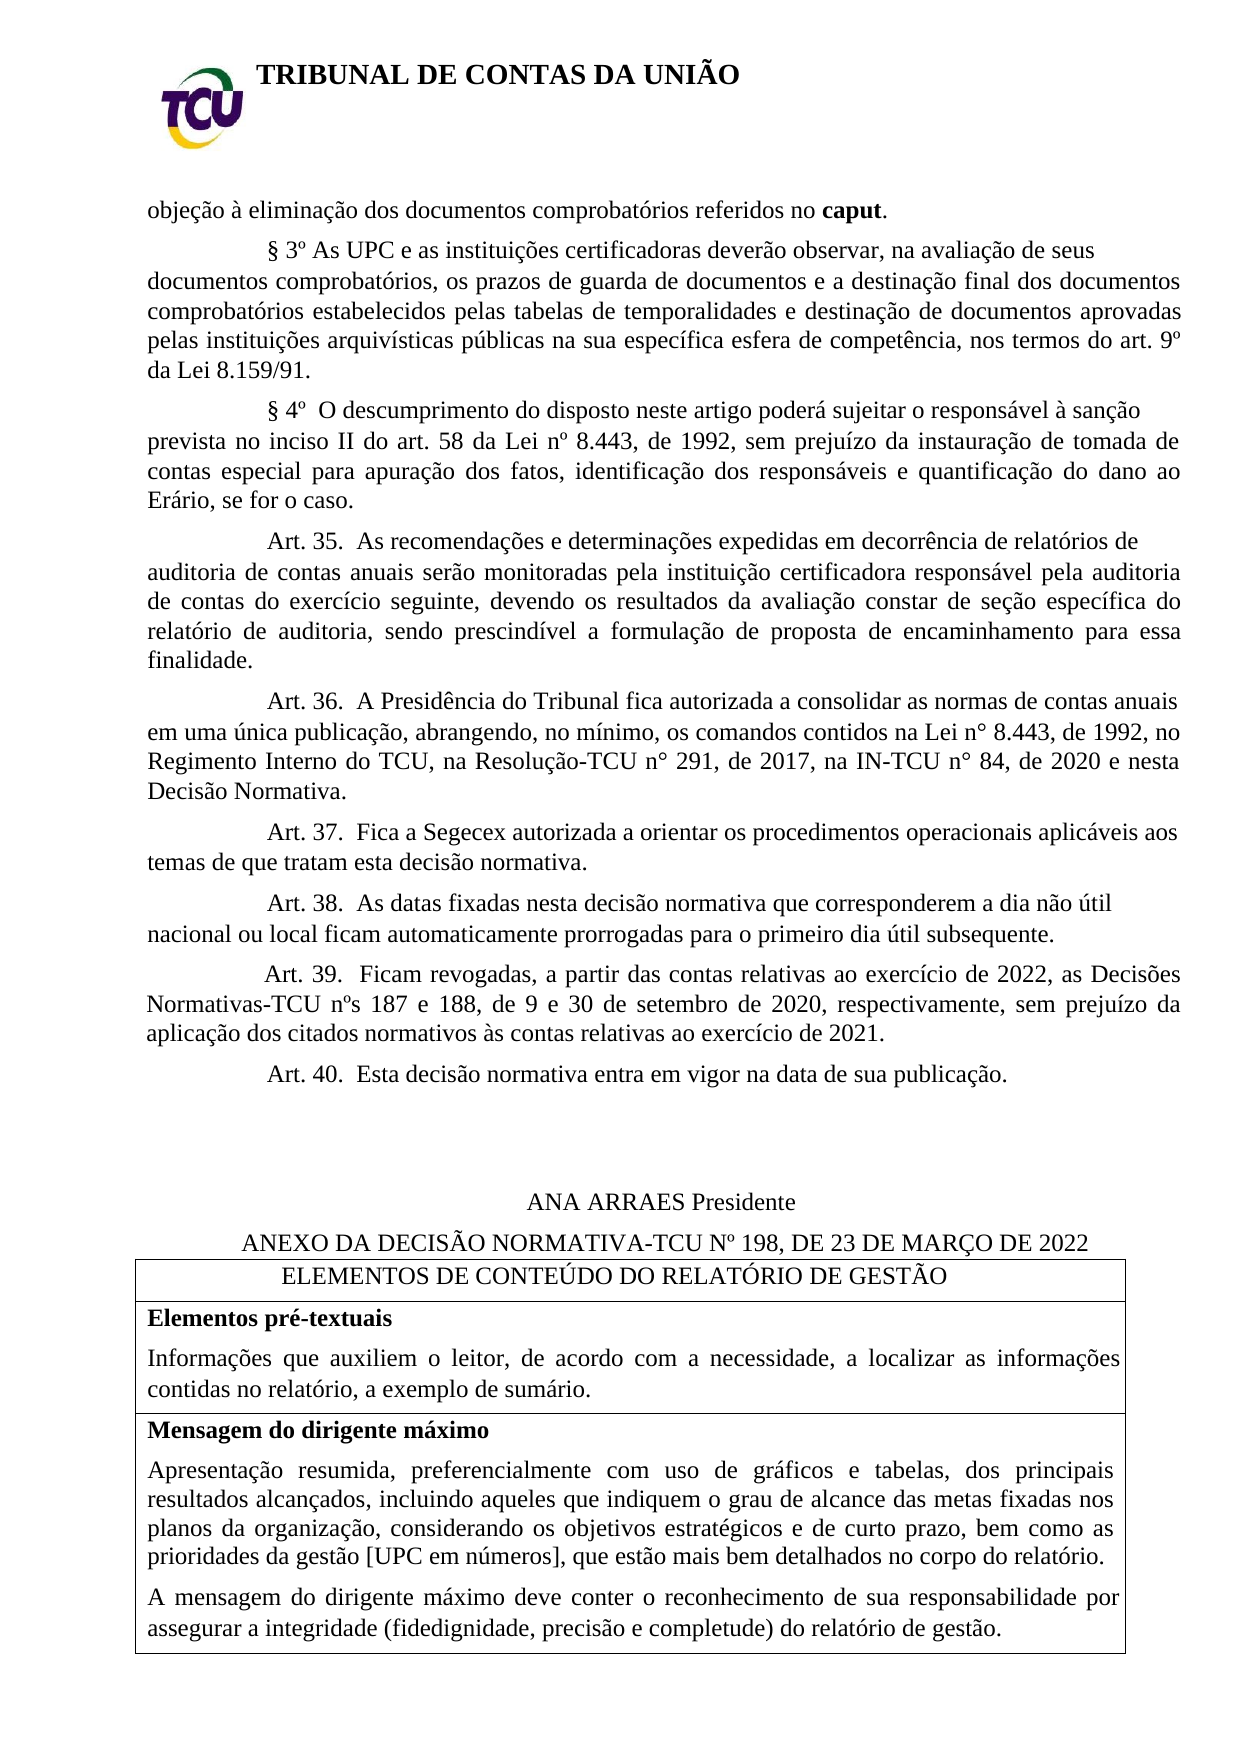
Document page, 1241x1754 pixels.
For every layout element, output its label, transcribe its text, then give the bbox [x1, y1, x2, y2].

text documentos comprobatórios, os prazos de guarda de documentos e a destinação final dos documentos comprobatórios estabelecidos pelas tabelas de temporalidades e destinação de documentos aprovadas pelas instituições arquivísticas públicas na sua específica esfera de competência, nos termos do art. 9º da Lei 8.159/91. [147, 266, 1182, 384]
table_cell Mensagem do dirigente máximo Apresentação resumida, preferencialmente com uso de gráficos e tabelas, dos principais resultados alcançados, incluindo aqueles que indiquem o grau de alcance das metas fixadas nos planos da organização, considerando os objetivos estratégicos e de curto prazo, bem como as prioridades da gestão [UPC em números], que estão mais bem detalhados no corpo do relatório. A mensagem do dirigente máximo deve conter o reconhecimento de sua responsabilidade por assegurar a integridade (fidedignidade, precisão e completude) do relatório de gestão. [136, 1414, 1125, 1653]
text Art. 38. As datas fixadas nesta decisão normativa que corresponderem a dia não útil [267, 888, 1182, 917]
table_cell Elementos pré-textuais Informações que auxiliem o leitor, de acordo com a necessidade, a localizar as informações contidas no relatório, a exemplo de sumário. [136, 1302, 1125, 1413]
text § 4º O descumprimento do disposto neste artigo poderá sujeitar o responsável à sanção [267, 395, 1182, 424]
text nacional ou local ficam automaticamente prorrogadas para o primeiro dia útil subsequente. [147, 919, 1182, 947]
text ANEXO DA DECISÃO NORMATIVA-TCU Nº 198, DE 23 DE MARÇO DE 2022 [241, 1228, 1182, 1256]
table_header ELEMENTOS DE CONTEÚDO DO RELATÓRIO DE GESTÃO [136, 1260, 1125, 1301]
text Art. 37. Fica a Segecex autorizada a orientar os procedimentos operacionais aplicáveis aos [267, 817, 1182, 845]
text Art. 36. A Presidência do Tribunal fica autorizada a consolidar as normas de contas anuais [267, 686, 1182, 715]
text auditoria de contas anuais serão monitoradas pela instituição certificadora responsável pela auditoria de contas do exercício seguinte, devendo os resultados da avaliação constar de seção específica do relatório de auditoria, sendo prescindível a formulação de proposta de encaminhamento para essa finalidade. [147, 557, 1182, 674]
text Art. 35. As recomendações e determinações expedidas em decorrência de relatórios de [267, 526, 1182, 555]
text prevista no inciso II do art. 58 da Lei nº 8.443, de 1992, sem prejuízo da instauração de tomada de contas especial para apuração dos fatos, identificação dos responsáveis e quantificação do dano ao Erário, se for o caso. [147, 426, 1182, 514]
text em uma única publicação, abrangendo, no mínimo, os comandos contidos na Lei n° 8.443, de 1992, no Regimento Interno do TCU, na Resolução-TCU n° 291, de 2017, na IN-TCU n° 84, de 2020 e nesta Decisão Normativa. [147, 717, 1182, 805]
text Art. 39. Ficam revogadas, a partir das contas relativas ao exercício de 2022, as Decisões Normativas-TCU nºs 187 e 188, de 9 e 30 de setembro de 2020, respectivamente, sem prejuízo da aplicação dos citados normativos às contas relativas ao exercício de 2021. [146, 959, 1182, 1047]
subtitle ANA ARRAES Presidente [147, 1187, 1181, 1216]
text temas de que tratam esta decisão normativa. [147, 847, 1182, 876]
text Art. 40. Esta decisão normativa entra em vigor na data de sua publicação. [267, 1059, 1182, 1088]
text § 3º As UPC e as instituições certificadoras deverão observar, na avaliação de seus [267, 235, 1182, 264]
text objeção à eliminação dos documentos comprobatórios referidos no caput. [147, 195, 1182, 223]
